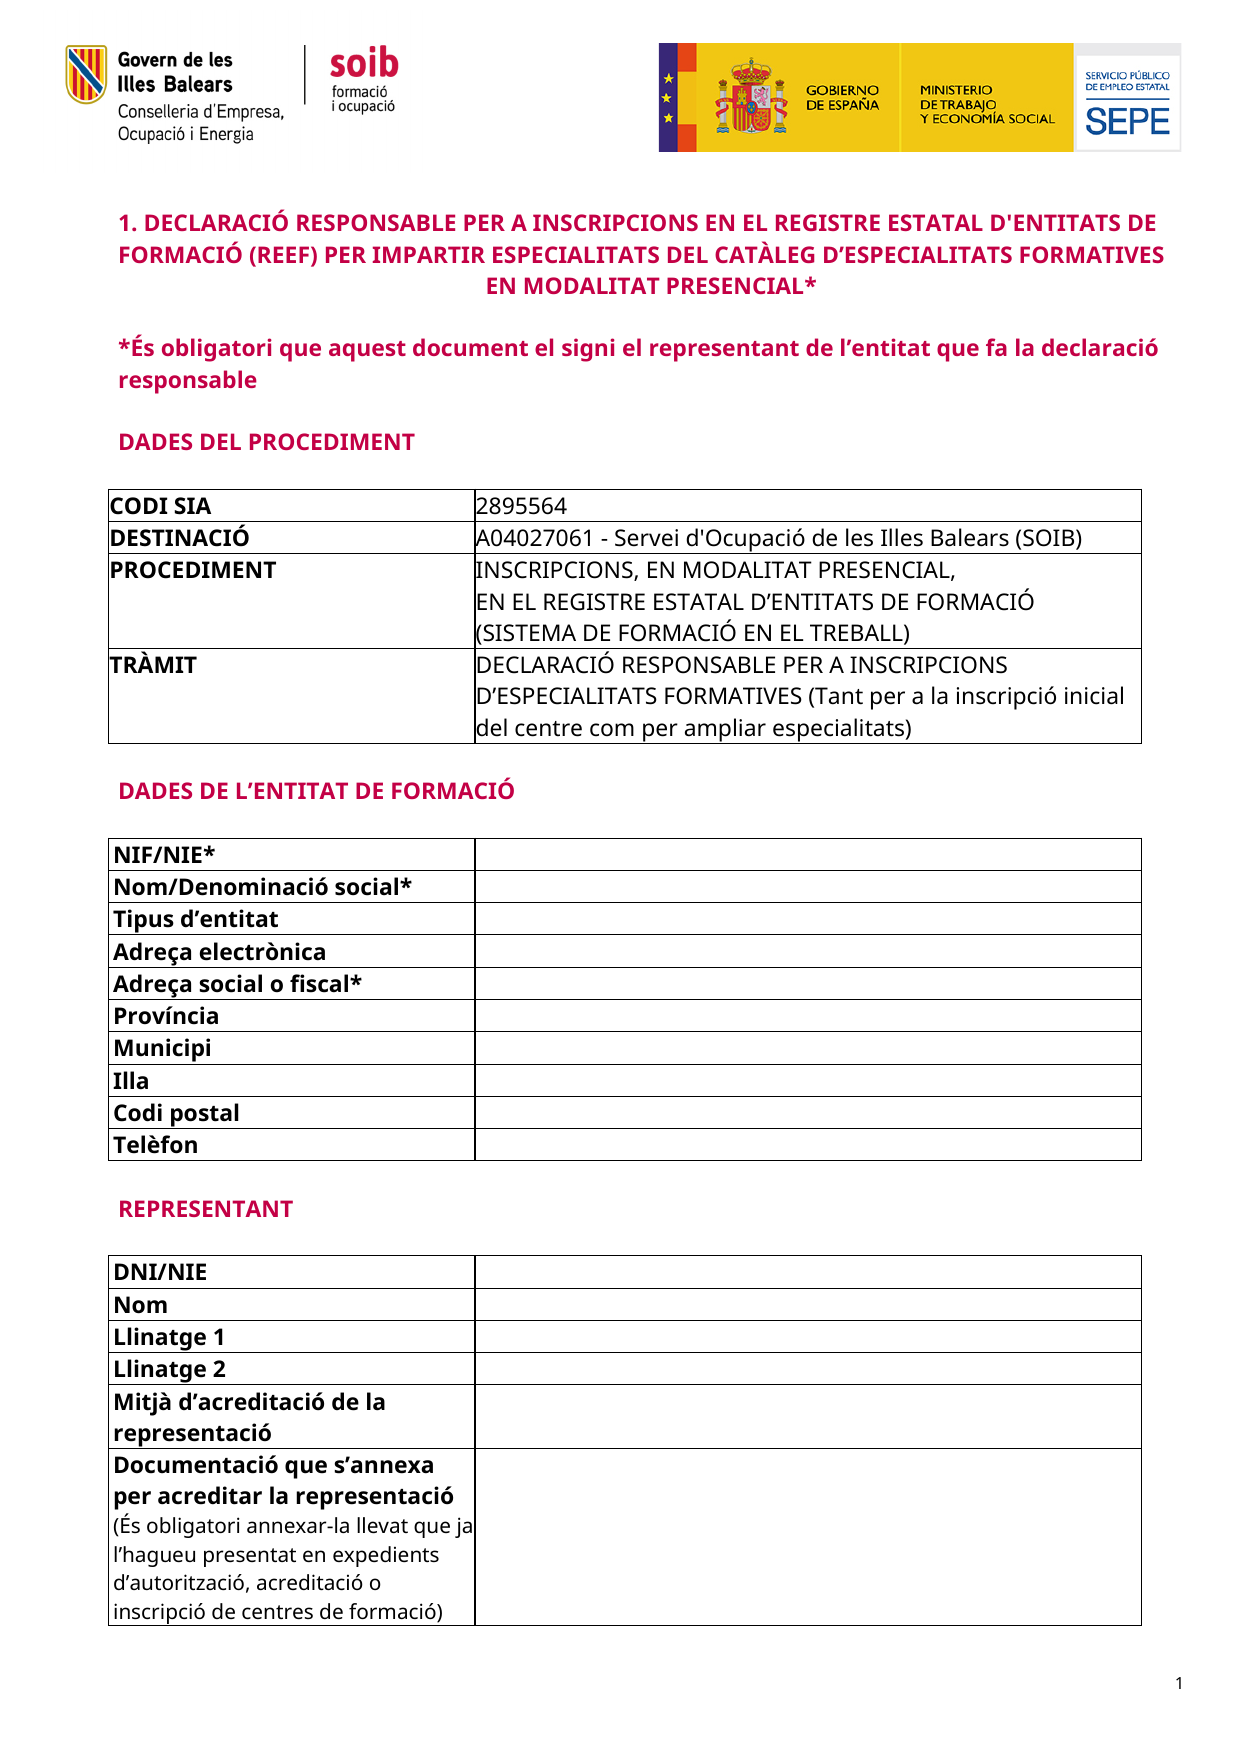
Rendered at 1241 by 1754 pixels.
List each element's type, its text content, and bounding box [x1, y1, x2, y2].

table_cell DECLARACIÓ RESPONSABLE PER A INSCRIPCIONS D’ESPECIALITATS FORMATIVES (Tant per a la inscripció inicial del centre com per ampliar especialitats) [476, 649, 1141, 743]
table_cell PROCEDIMENT [109, 554, 474, 648]
table_cell [476, 1097, 1141, 1128]
table_cell Mitjà d’acreditació de la representació [109, 1385, 474, 1448]
table_cell [476, 1449, 1141, 1625]
table_cell Documentació que s’annexa per acreditar la representació (És obligatori annexar-la llevat que ja l’hagueu presentat en expedients d’autorització, acreditació o inscripció de centres de formació) [109, 1449, 474, 1625]
table_cell Tipus d’entitat [109, 903, 474, 934]
table_cell [476, 1065, 1141, 1096]
table_cell Província [109, 1000, 474, 1031]
table_cell Nom/Denominació social* [109, 871, 474, 902]
table_header [476, 839, 1141, 870]
table_cell [476, 1385, 1141, 1448]
table_cell [476, 1129, 1141, 1160]
table_cell INSCRIPCIONS, EN MODALITAT PRESENCIAL, EN EL REGISTRE ESTATAL D’ENTITATS DE FORMACIÓ (SISTEMA DE FORMACIÓ EN EL TREBALL) [476, 554, 1141, 648]
picture [32, 10, 423, 173]
table_cell Telèfon [109, 1129, 474, 1160]
text REPRESENTANT [118, 1193, 1184, 1224]
table_header CODI SIA [109, 490, 474, 521]
table_cell [476, 1321, 1141, 1352]
table_header [476, 1256, 1141, 1287]
table_cell [476, 1353, 1141, 1384]
table_cell [476, 903, 1141, 934]
text *És obligatori que aquest document el signi el representant de l’entitat que fa la declaració responsable [118, 332, 1184, 395]
table_cell TRÀMIT [109, 649, 474, 743]
text EN MODALITAT PRESENCIAL* [118, 270, 1184, 301]
table_cell Illa [109, 1065, 474, 1096]
table_cell Adreça electrònica [109, 935, 474, 967]
table_cell DESTINACIÓ [109, 522, 474, 553]
table_cell Municipi [109, 1032, 474, 1063]
table_header 2895564 [476, 490, 1141, 521]
table_cell [476, 871, 1141, 902]
table_cell Llinatge 1 [109, 1321, 474, 1352]
table_cell [476, 1000, 1141, 1031]
table_cell [476, 968, 1141, 999]
table_cell Nom [109, 1289, 474, 1320]
text DADES DE L’ENTITAT DE FORMACIÓ [118, 775, 1184, 806]
text 1. DECLARACIÓ RESPONSABLE PER A INSCRIPCIONS EN EL REGISTRE ESTATAL D'ENTITATS DE FORMACIÓ (REEF) PER IMPARTIR ESPECIALITATS DEL CATÀLEG D’ESPECIALITATS FORMATIVES [118, 207, 1184, 270]
table_cell Codi postal [109, 1097, 474, 1128]
picture [658, 43, 1182, 152]
table_cell [476, 1289, 1141, 1320]
table_cell A04027061 - Servei d'Ocupació de les Illes Balears (SOIB) [476, 522, 1141, 553]
table_cell Adreça social o fiscal* [109, 968, 474, 999]
table_cell Llinatge 2 [109, 1353, 474, 1384]
text DADES DEL PROCEDIMENT [118, 426, 1184, 457]
table_cell [476, 935, 1141, 967]
table_cell [476, 1032, 1141, 1063]
table_header DNI/NIE [109, 1256, 474, 1287]
table_header NIF/NIE* [109, 839, 474, 870]
